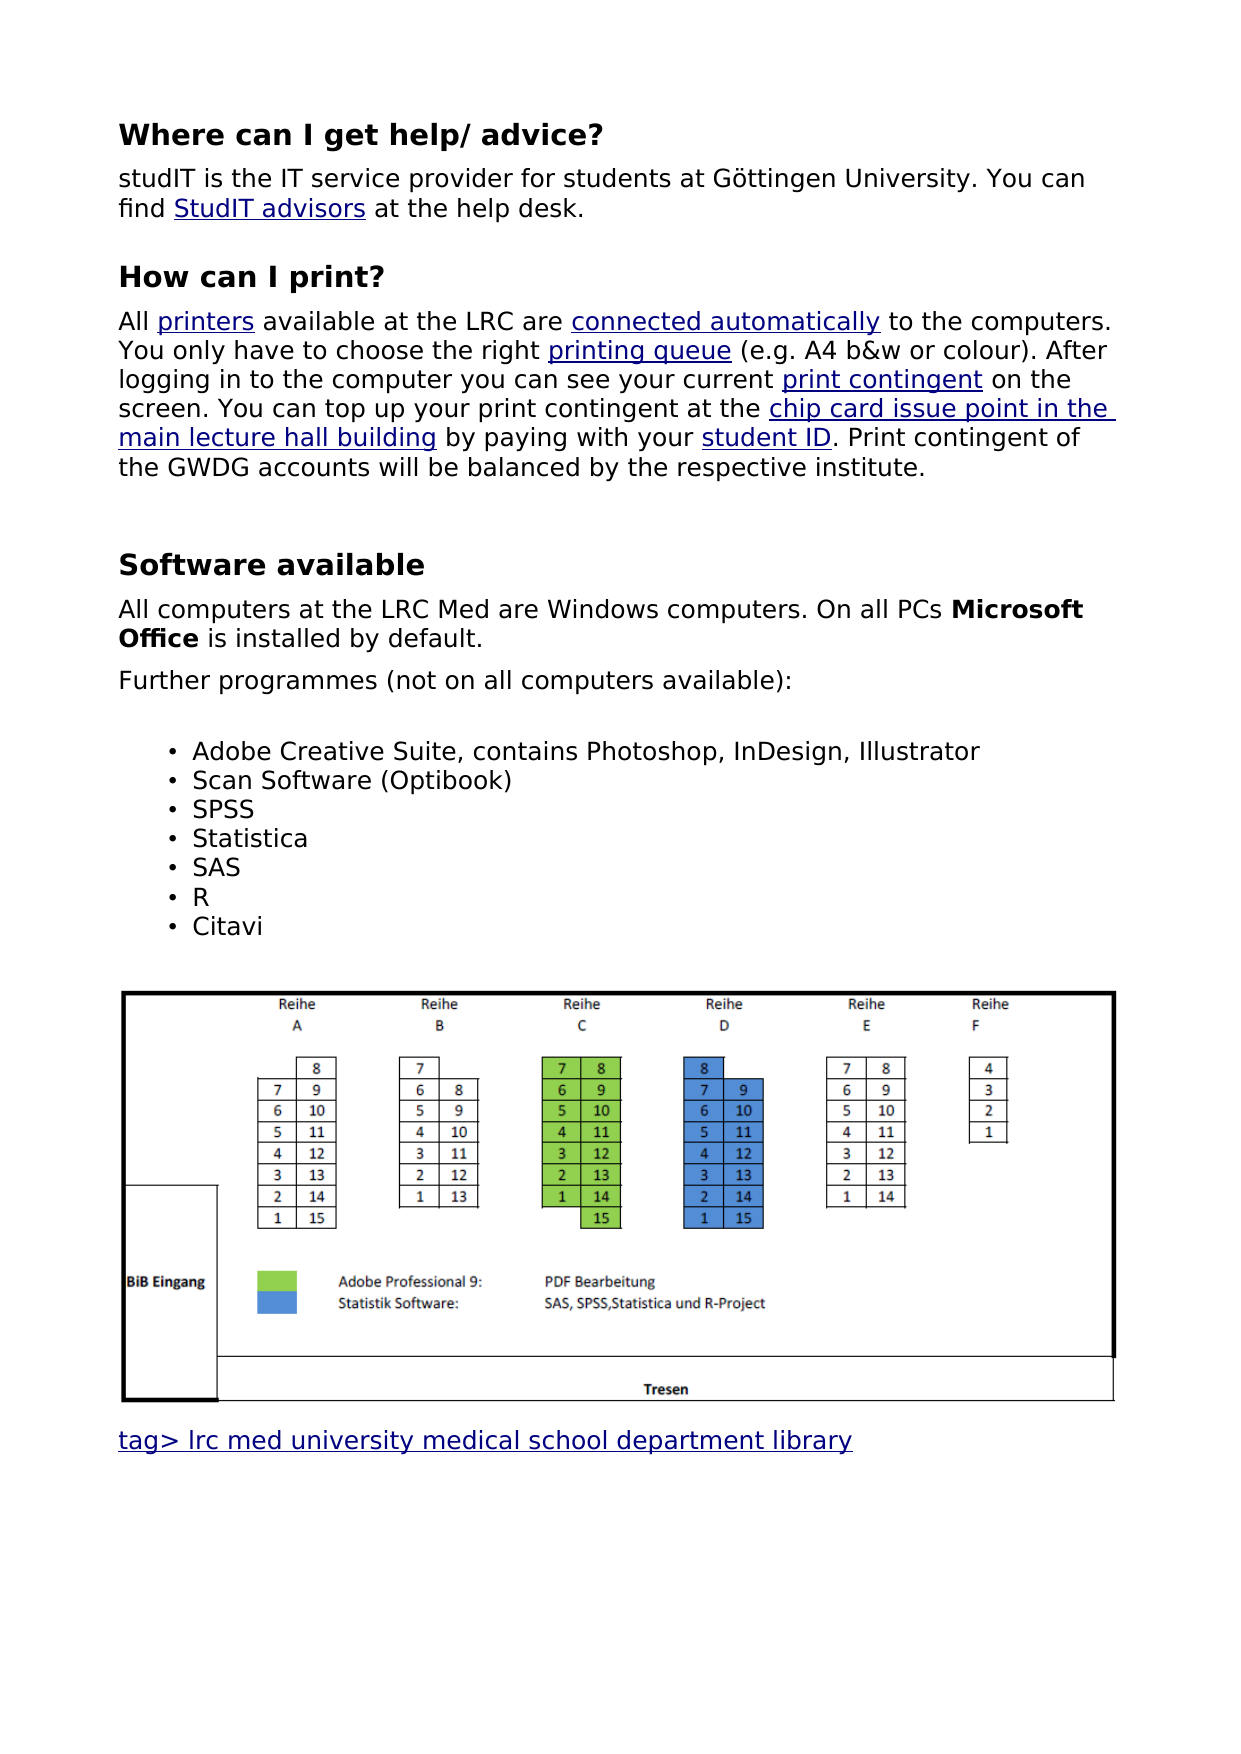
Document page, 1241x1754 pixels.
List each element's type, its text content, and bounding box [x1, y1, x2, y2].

picture [118, 983, 1123, 1408]
list R [177, 883, 1122, 912]
subtitle Where can I get help/ advice? [118, 118, 1122, 152]
text All computers at the LRC Med are Windows computers. On all PCs Microsoft Office is installed by default. [118, 595, 1122, 653]
text All printers available at the LRC are connected automatically to the computers. You only have to choose the right printing queue (e.g. A4 b&w or colour). After logging in to the computer you can see your current print contingent on the screen. You can top up your print contingent at the chip card issue point in the main lecture hall building by paying with your student ID. Print contingent of the GWDG accounts will be balanced by the respective institute. [118, 307, 1122, 511]
list Statistica [177, 824, 1122, 854]
text Further programmes (not on all computers available): [118, 666, 1122, 695]
list SPSS [177, 795, 1122, 824]
subtitle Software available [118, 548, 1122, 582]
list Citavi [177, 912, 1122, 941]
text studIT is the IT service provider for students at Göttingen University. You can find StudIT advisors at the help desk. [118, 164, 1122, 223]
list SAS [177, 854, 1122, 883]
subtitle How can I print? [118, 260, 1122, 294]
text tag> lrc med university medical school department library [118, 1426, 1122, 1455]
list Adobe Creative Suite, contains Photoshop, InDesign, Illustrator [177, 737, 1122, 766]
list Scan Software (Optibook) [177, 766, 1122, 795]
